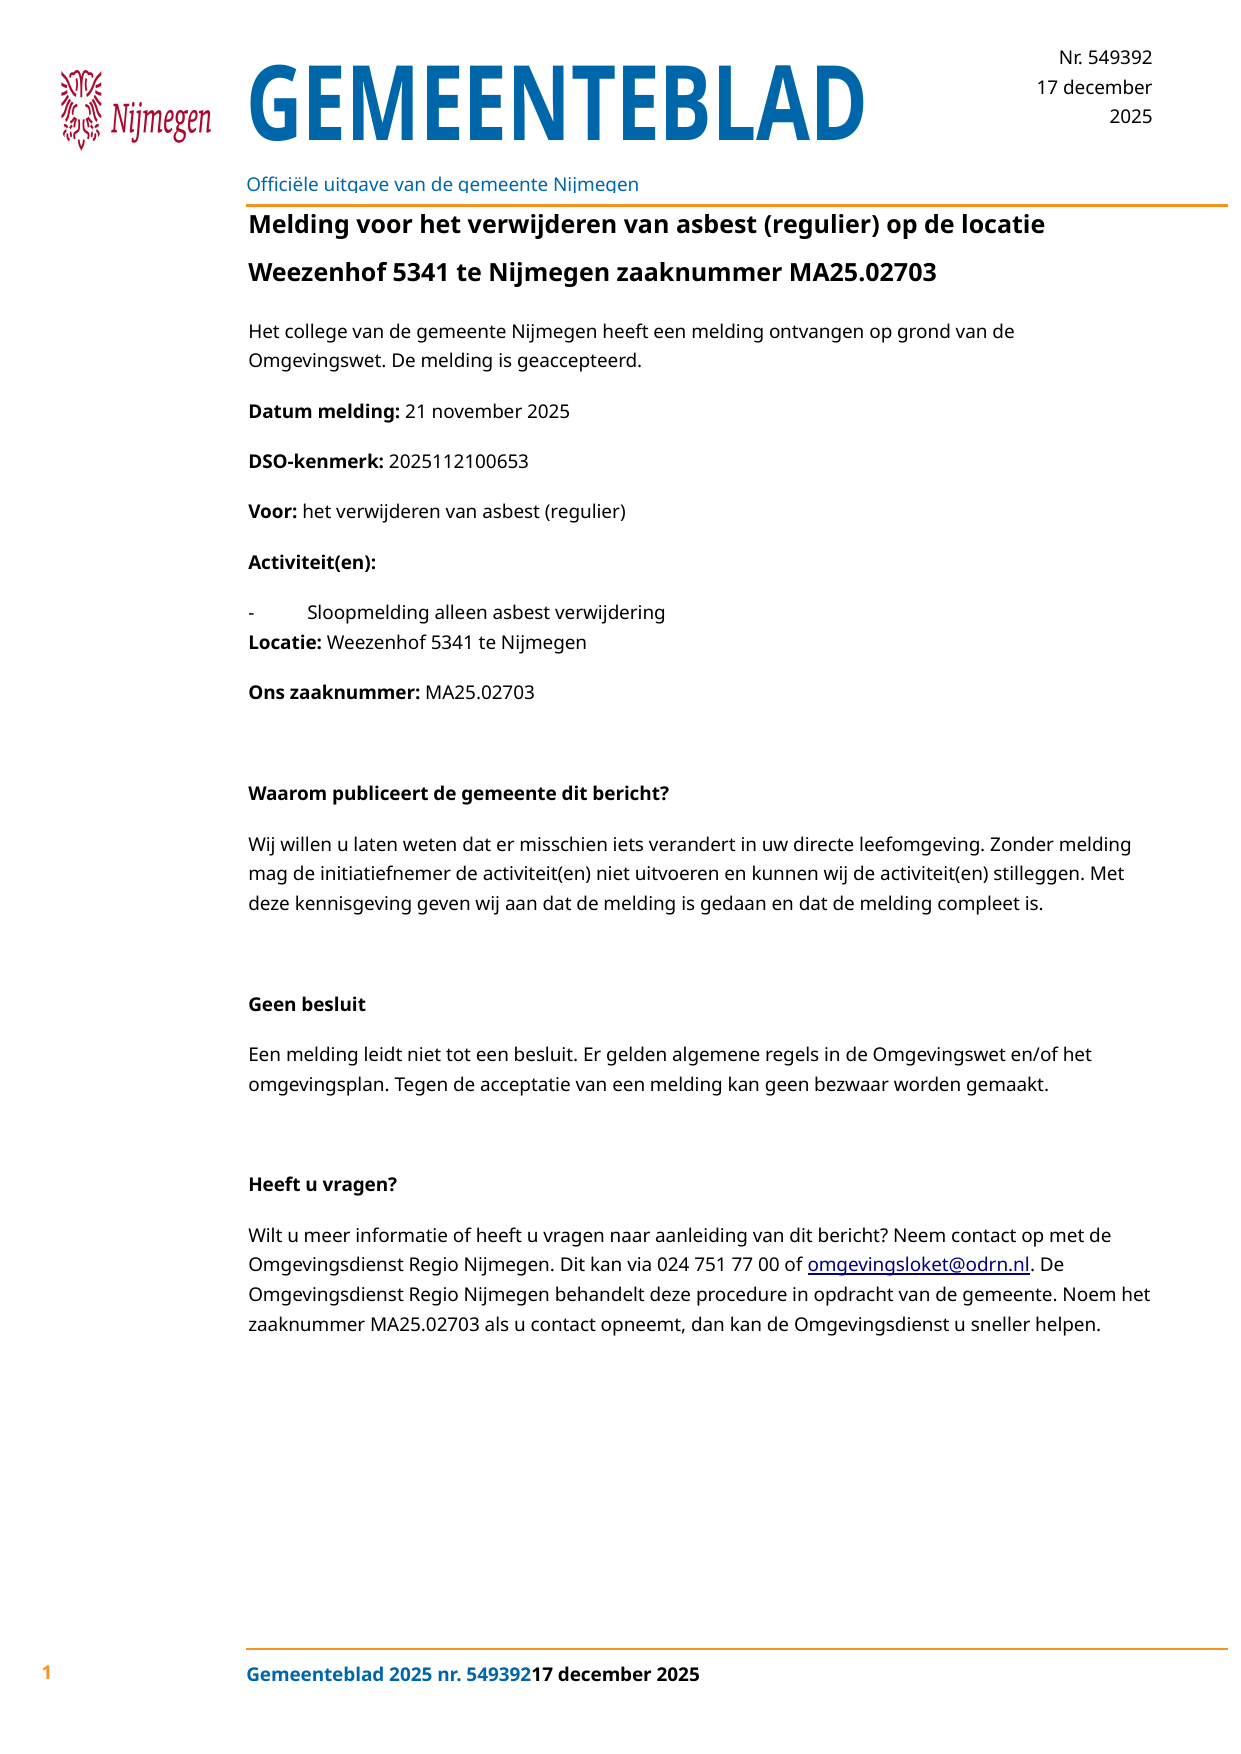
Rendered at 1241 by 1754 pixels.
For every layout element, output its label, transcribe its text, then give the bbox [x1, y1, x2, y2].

text Het college van de gemeente Nijmegen heeft een melding ontvangen op grond van de Omgevingswet. De melding is geaccepteerd. [248, 318, 1152, 373]
text Melding voor het verwijderen van asbest (regulier) op de locatie Weezenhof 5341 te Nijmegen zaaknummer MA25.02703 [248, 207, 1152, 288]
text Geen besluit [248, 991, 1152, 1017]
picture [41, 47, 231, 172]
text Datum melding: 21 november 2025 [248, 398, 1152, 424]
text Wij willen u laten weten dat er misschien iets verandert in uw directe leefomgeving. Zonder melding mag de initiatiefnemer de activiteit(en) niet uitvoeren en kunnen wij de activiteit(en) stilleggen. Met deze kennisgeving geven wij aan dat de melding is gedaan en dat de melding compleet is. [248, 831, 1152, 916]
text Waarom publiceert de gemeente dit bericht? [248, 780, 1152, 806]
text Locatie: Weezenhof 5341 te Nijmegen [248, 629, 1152, 655]
text Heeft u vragen? [248, 1172, 1152, 1197]
text Wilt u meer informatie of heeft u vragen naar aanleiding van dit bericht? Neem contact op met de Omgevingsdienst Regio Nijmegen. Dit kan via 024 751 77 00 of omgevingsloket@odrn.nl. De Omgevingsdienst Regio Nijmegen behandelt deze procedure in opdracht van de gemeente. Noem het zaaknummer MA25.02703 als u contact opneemt, dan kan de Omgevingsdienst u sneller helpen. [248, 1222, 1152, 1337]
text Ons zaaknummer: MA25.02703 [248, 679, 1152, 705]
text DSO-kenmerk: 2025112100653 [248, 448, 1152, 474]
text Een melding leidt niet tot een besluit. Er gelden algemene regels in de Omgevingswet en/of het omgevingsplan. Tegen de acceptatie van een melding kan geen bezwaar worden gemaakt. [248, 1041, 1152, 1097]
text Activiteit(en): [248, 549, 1152, 575]
list Sloopmelding alleen asbest verwijdering [248, 599, 1152, 625]
text Voor: het verwijderen van asbest (regulier) [248, 499, 1152, 524]
